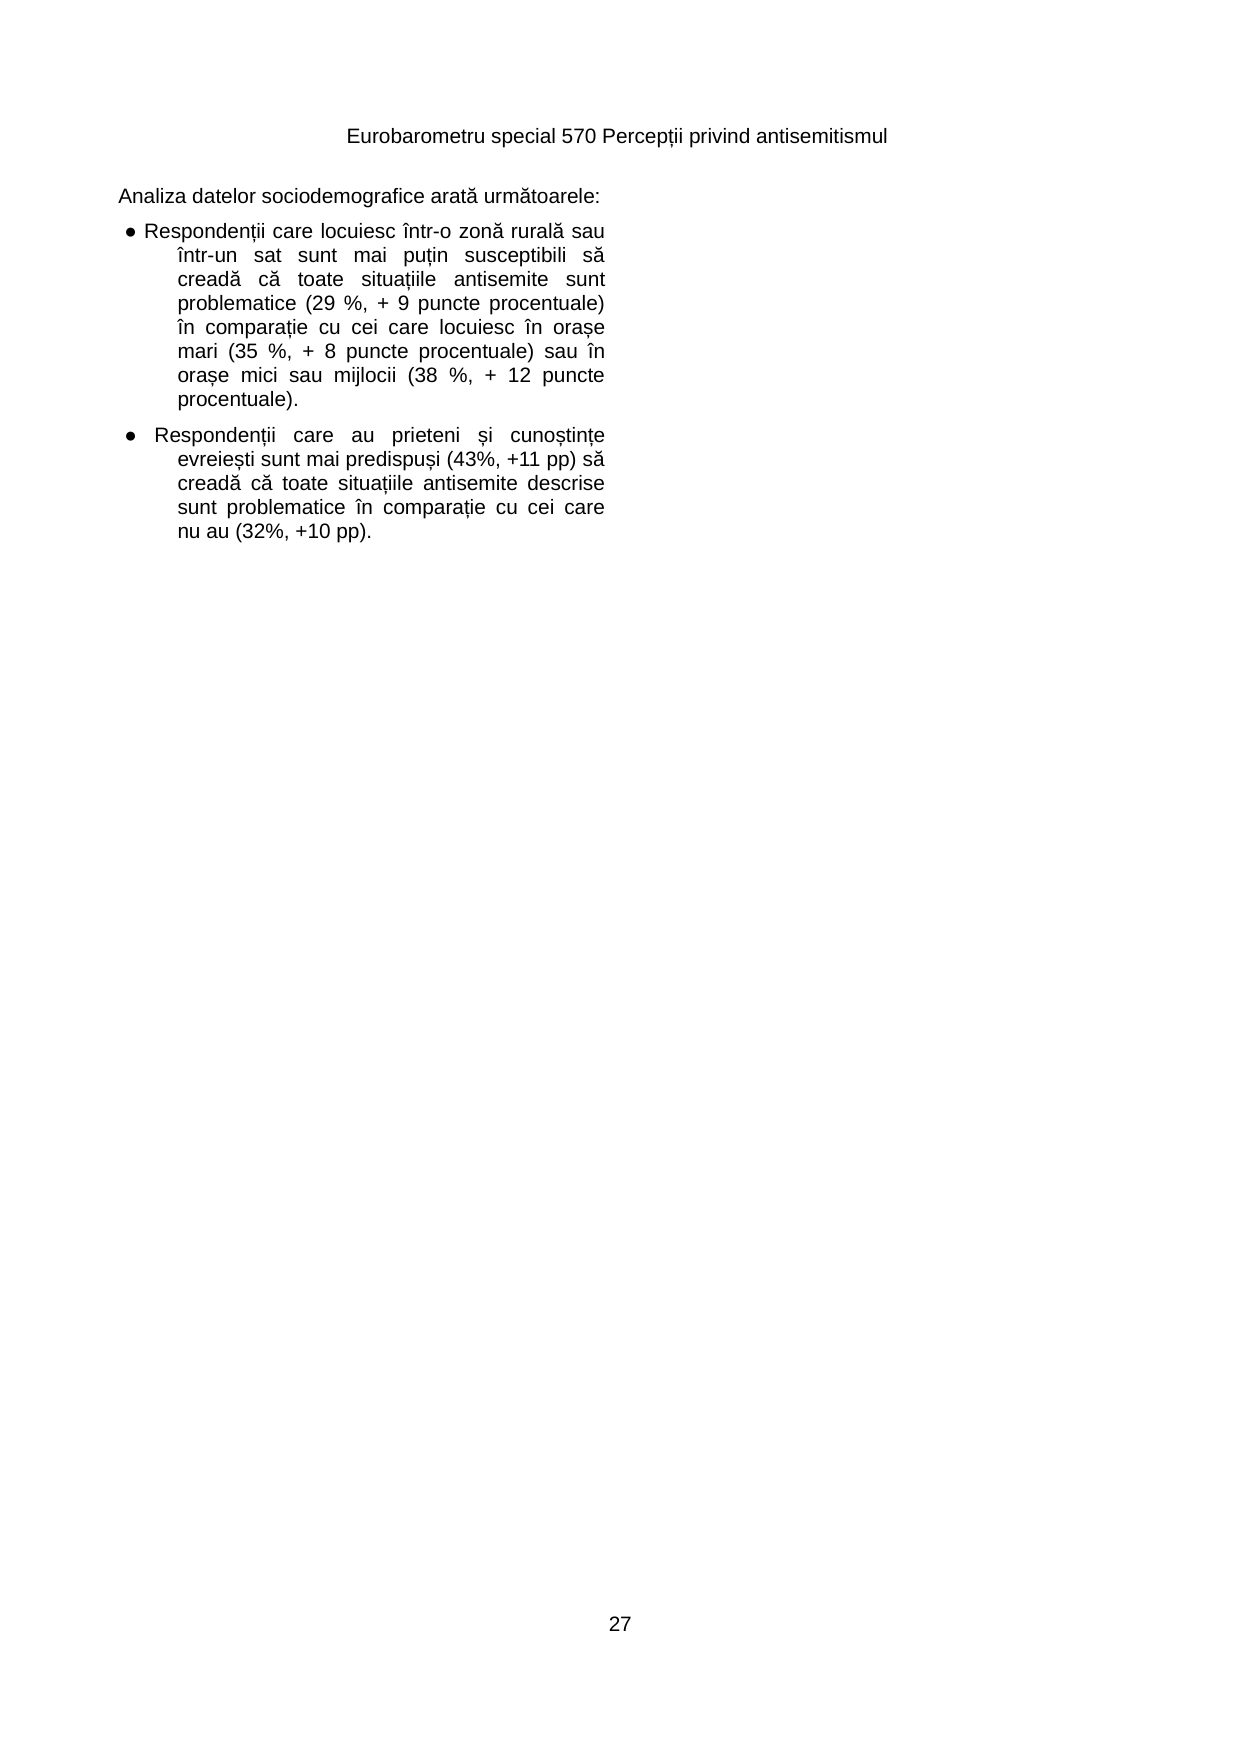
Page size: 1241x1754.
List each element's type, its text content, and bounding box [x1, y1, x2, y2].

text ● Respondenții care au prieteni și cunoștințe evreiești sunt mai predispuși (43%, +11 pp) să creadă că toate situațiile antisemite descrise sunt problematice în comparație cu cei care nu au (32%, +10 pp). [124, 423, 605, 543]
text Analiza datelor sociodemografice arată următoarele: [118, 183, 605, 207]
text ● Respondenții care locuiesc într-o zonă rurală sau într-un sat sunt mai puțin susceptibili să creadă că toate situațiile antisemite sunt problematice (29 %, + 9 puncte procentuale) în comparație cu cei care locuiesc în orașe mari (35 %, + 8 puncte procentuale) sau în orașe mici sau mijlocii (38 %, + 12 puncte procentuale). [124, 219, 605, 411]
